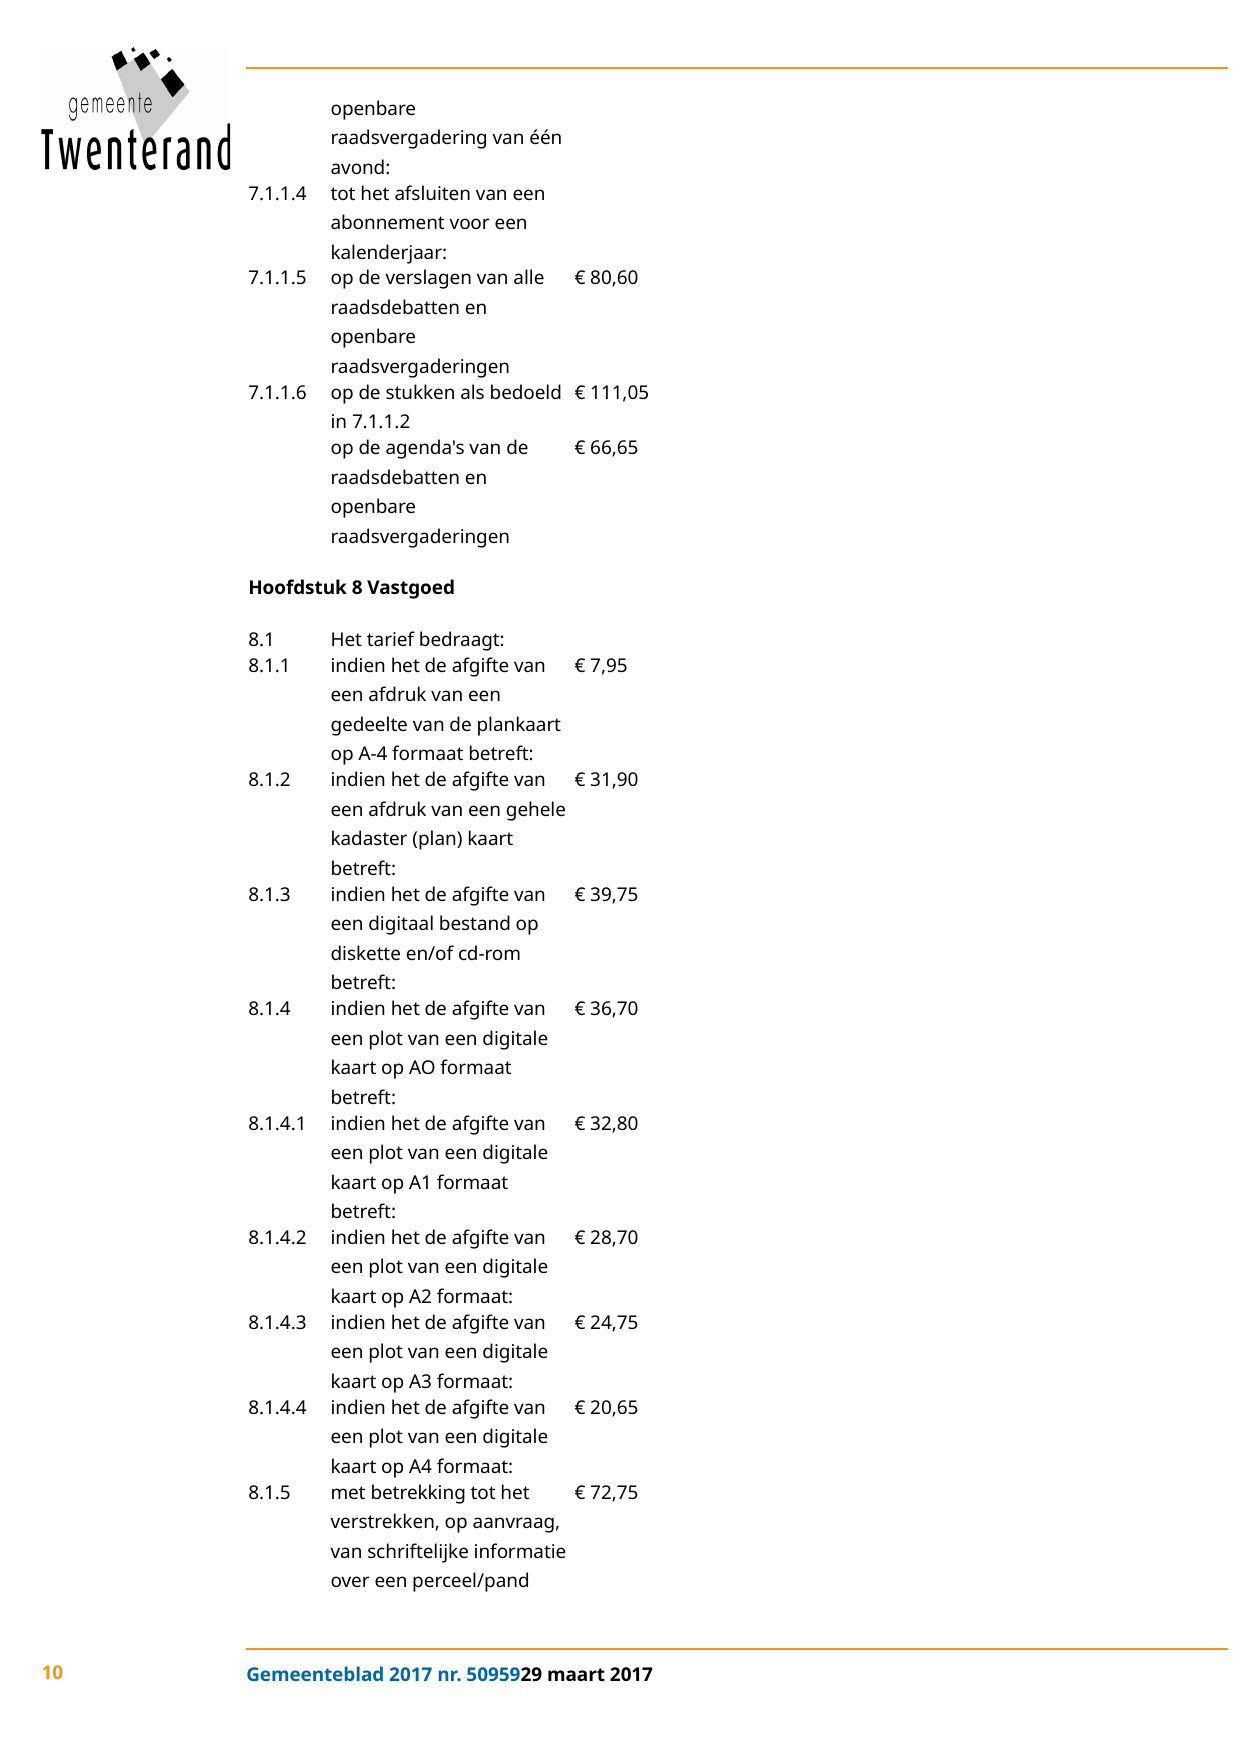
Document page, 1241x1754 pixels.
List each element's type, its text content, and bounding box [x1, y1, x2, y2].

table_cell [657, 1224, 739, 1309]
table_cell [657, 549, 739, 574]
table_cell 8.1.5 [248, 1479, 330, 1593]
table_cell [1069, 575, 1152, 600]
table_cell [657, 265, 739, 379]
table_cell [904, 626, 987, 652]
table_cell 7.1.1.5 [248, 265, 330, 379]
table_cell [657, 95, 739, 180]
table_cell 8.1.1 [248, 652, 330, 766]
table_cell [657, 995, 739, 1110]
table_cell [822, 434, 904, 549]
table_cell [739, 1479, 822, 1593]
table_cell [657, 600, 739, 626]
table_cell [739, 265, 822, 379]
table_cell [739, 95, 822, 180]
table_cell [987, 95, 1069, 180]
table_cell [1069, 766, 1152, 881]
table_cell [248, 434, 330, 549]
table_cell [1069, 1394, 1152, 1479]
table_cell [822, 1394, 904, 1479]
table_cell [987, 180, 1069, 264]
table_cell [1069, 652, 1152, 766]
table_cell [1069, 434, 1152, 549]
table_cell [1069, 1224, 1152, 1309]
table_cell [657, 881, 739, 995]
table_cell [739, 1309, 822, 1394]
table_cell [904, 434, 987, 549]
table_cell [987, 1110, 1069, 1224]
table_cell [904, 575, 987, 600]
table_cell 8.1 [248, 626, 330, 652]
table_cell indien het de afgifte van een plot van een digitale kaart op AO formaat betreft: [330, 995, 574, 1110]
table_cell [822, 652, 904, 766]
table_cell [739, 995, 822, 1110]
table_cell [1069, 995, 1152, 1110]
table_cell [657, 1110, 739, 1224]
table_cell [904, 549, 987, 574]
table_cell 8.1.4.4 [248, 1394, 330, 1479]
table_cell [574, 600, 657, 626]
table_cell [822, 265, 904, 379]
table_cell indien het de afgifte van een digitaal bestand op diskette en/of cd-rom betreft: [330, 881, 574, 995]
table_cell Hoofdstuk 8 Vastgoed [248, 575, 574, 600]
table_cell [822, 1110, 904, 1224]
table_cell [987, 1309, 1069, 1394]
table_cell 8.1.3 [248, 881, 330, 995]
table_cell [987, 575, 1069, 600]
table_cell [574, 95, 657, 180]
table_cell [1069, 180, 1152, 264]
table_cell 7.1.1.6 [248, 379, 330, 434]
table_cell [987, 1394, 1069, 1479]
table_cell [822, 379, 904, 434]
table_cell [739, 180, 822, 264]
table_cell indien het de afgifte van een afdruk van een gedeelte van de plankaart op A-4 formaat betreft: [330, 652, 574, 766]
table_cell 8.1.2 [248, 766, 330, 881]
table_cell [987, 652, 1069, 766]
table_cell [904, 1110, 987, 1224]
table_cell [330, 600, 574, 626]
table_cell [657, 180, 739, 264]
table_cell € 24,75 [574, 1309, 657, 1394]
table_cell [657, 626, 739, 652]
table_cell [987, 766, 1069, 881]
table_cell [822, 1224, 904, 1309]
table_cell met betrekking tot het verstrekken, op aanvraag, van schriftelijke informatie over een perceel/pand [330, 1479, 574, 1593]
table_cell [987, 881, 1069, 995]
table_cell [904, 600, 987, 626]
table_cell [657, 652, 739, 766]
table_cell [822, 180, 904, 264]
table_cell [987, 434, 1069, 549]
table_cell [739, 379, 822, 434]
table_cell [987, 549, 1069, 574]
table_cell € 32,80 [574, 1110, 657, 1224]
table_cell [822, 1479, 904, 1593]
table_cell [1069, 265, 1152, 379]
table_cell [739, 1224, 822, 1309]
table_cell € 31,90 [574, 766, 657, 881]
table_cell 8.1.4.1 [248, 1110, 330, 1224]
table_cell [987, 995, 1069, 1110]
table_cell [739, 766, 822, 881]
table_cell [1069, 600, 1152, 626]
table_cell [822, 766, 904, 881]
table_cell [574, 549, 657, 574]
table_cell [822, 995, 904, 1110]
table_cell € 39,75 [574, 881, 657, 995]
table_cell [1069, 881, 1152, 995]
table_cell [739, 575, 822, 600]
table_cell [904, 1479, 987, 1593]
table_cell € 66,65 [574, 434, 657, 549]
table_cell openbare raadsvergadering van één avond: [330, 95, 574, 180]
table_cell [822, 95, 904, 180]
table_cell [248, 549, 330, 574]
table_cell € 80,60 [574, 265, 657, 379]
table_cell [574, 575, 657, 600]
table_cell [822, 626, 904, 652]
table_cell [904, 180, 987, 264]
table_cell [822, 881, 904, 995]
table_cell [574, 180, 657, 264]
table_cell € 20,65 [574, 1394, 657, 1479]
table_cell € 7,95 [574, 652, 657, 766]
table_cell [739, 600, 822, 626]
table_cell 8.1.4 [248, 995, 330, 1110]
table_cell [987, 1224, 1069, 1309]
table_cell [904, 1309, 987, 1394]
table_cell op de agenda's van de raadsdebatten en openbare raadsvergaderingen [330, 434, 574, 549]
table_cell [1069, 95, 1152, 180]
table_cell indien het de afgifte van een plot van een digitale kaart op A2 formaat: [330, 1224, 574, 1309]
table_cell [657, 1309, 739, 1394]
table_cell [987, 600, 1069, 626]
table_cell [657, 434, 739, 549]
table_cell [904, 95, 987, 180]
table_cell [904, 379, 987, 434]
table_cell [330, 549, 574, 574]
table_cell [1069, 379, 1152, 434]
table_cell [822, 549, 904, 574]
table_cell [904, 265, 987, 379]
table_cell € 28,70 [574, 1224, 657, 1309]
table_cell [904, 766, 987, 881]
table_cell [904, 1394, 987, 1479]
table_cell [987, 1479, 1069, 1593]
table_cell indien het de afgifte van een afdruk van een gehele kadaster (plan) kaart betreft: [330, 766, 574, 881]
table_cell op de stukken als bedoeld in 7.1.1.2 [330, 379, 574, 434]
table_cell [248, 600, 330, 626]
table_cell [1069, 1479, 1152, 1593]
table_cell [904, 1224, 987, 1309]
table_cell indien het de afgifte van een plot van een digitale kaart op A1 formaat betreft: [330, 1110, 574, 1224]
table_cell [1069, 626, 1152, 652]
table_cell 8.1.4.2 [248, 1224, 330, 1309]
table_cell indien het de afgifte van een plot van een digitale kaart op A3 formaat: [330, 1309, 574, 1394]
table_cell [1069, 1110, 1152, 1224]
table_cell [822, 575, 904, 600]
table_cell op de verslagen van alle raadsdebatten en openbare raadsvergaderingen [330, 265, 574, 379]
table_cell [904, 881, 987, 995]
table_cell [248, 95, 330, 180]
table_cell [904, 995, 987, 1110]
table_cell [739, 626, 822, 652]
table_cell [1069, 549, 1152, 574]
table_cell [739, 881, 822, 995]
table_cell [739, 549, 822, 574]
table_cell [987, 265, 1069, 379]
table_cell [657, 379, 739, 434]
table_cell [822, 600, 904, 626]
table_cell [657, 766, 739, 881]
table_cell tot het afsluiten van een abonnement voor een kalenderjaar: [330, 180, 574, 264]
table_cell [574, 626, 657, 652]
table_cell [822, 1309, 904, 1394]
table_cell [739, 652, 822, 766]
table_cell [987, 379, 1069, 434]
table_cell 8.1.4.3 [248, 1309, 330, 1394]
table_cell € 72,75 [574, 1479, 657, 1593]
picture [41, 47, 231, 172]
table_cell [904, 652, 987, 766]
table_cell [657, 1479, 739, 1593]
table_cell € 111,05 [574, 379, 657, 434]
table_cell [987, 626, 1069, 652]
table_cell [657, 575, 739, 600]
table_cell [739, 1394, 822, 1479]
table_cell indien het de afgifte van een plot van een digitale kaart op A4 formaat: [330, 1394, 574, 1479]
table_cell 7.1.1.4 [248, 180, 330, 264]
table_cell [739, 1110, 822, 1224]
table_cell Het tarief bedraagt: [330, 626, 574, 652]
table_cell [657, 1394, 739, 1479]
table_cell [739, 434, 822, 549]
table_cell [1069, 1309, 1152, 1394]
table_cell € 36,70 [574, 995, 657, 1110]
